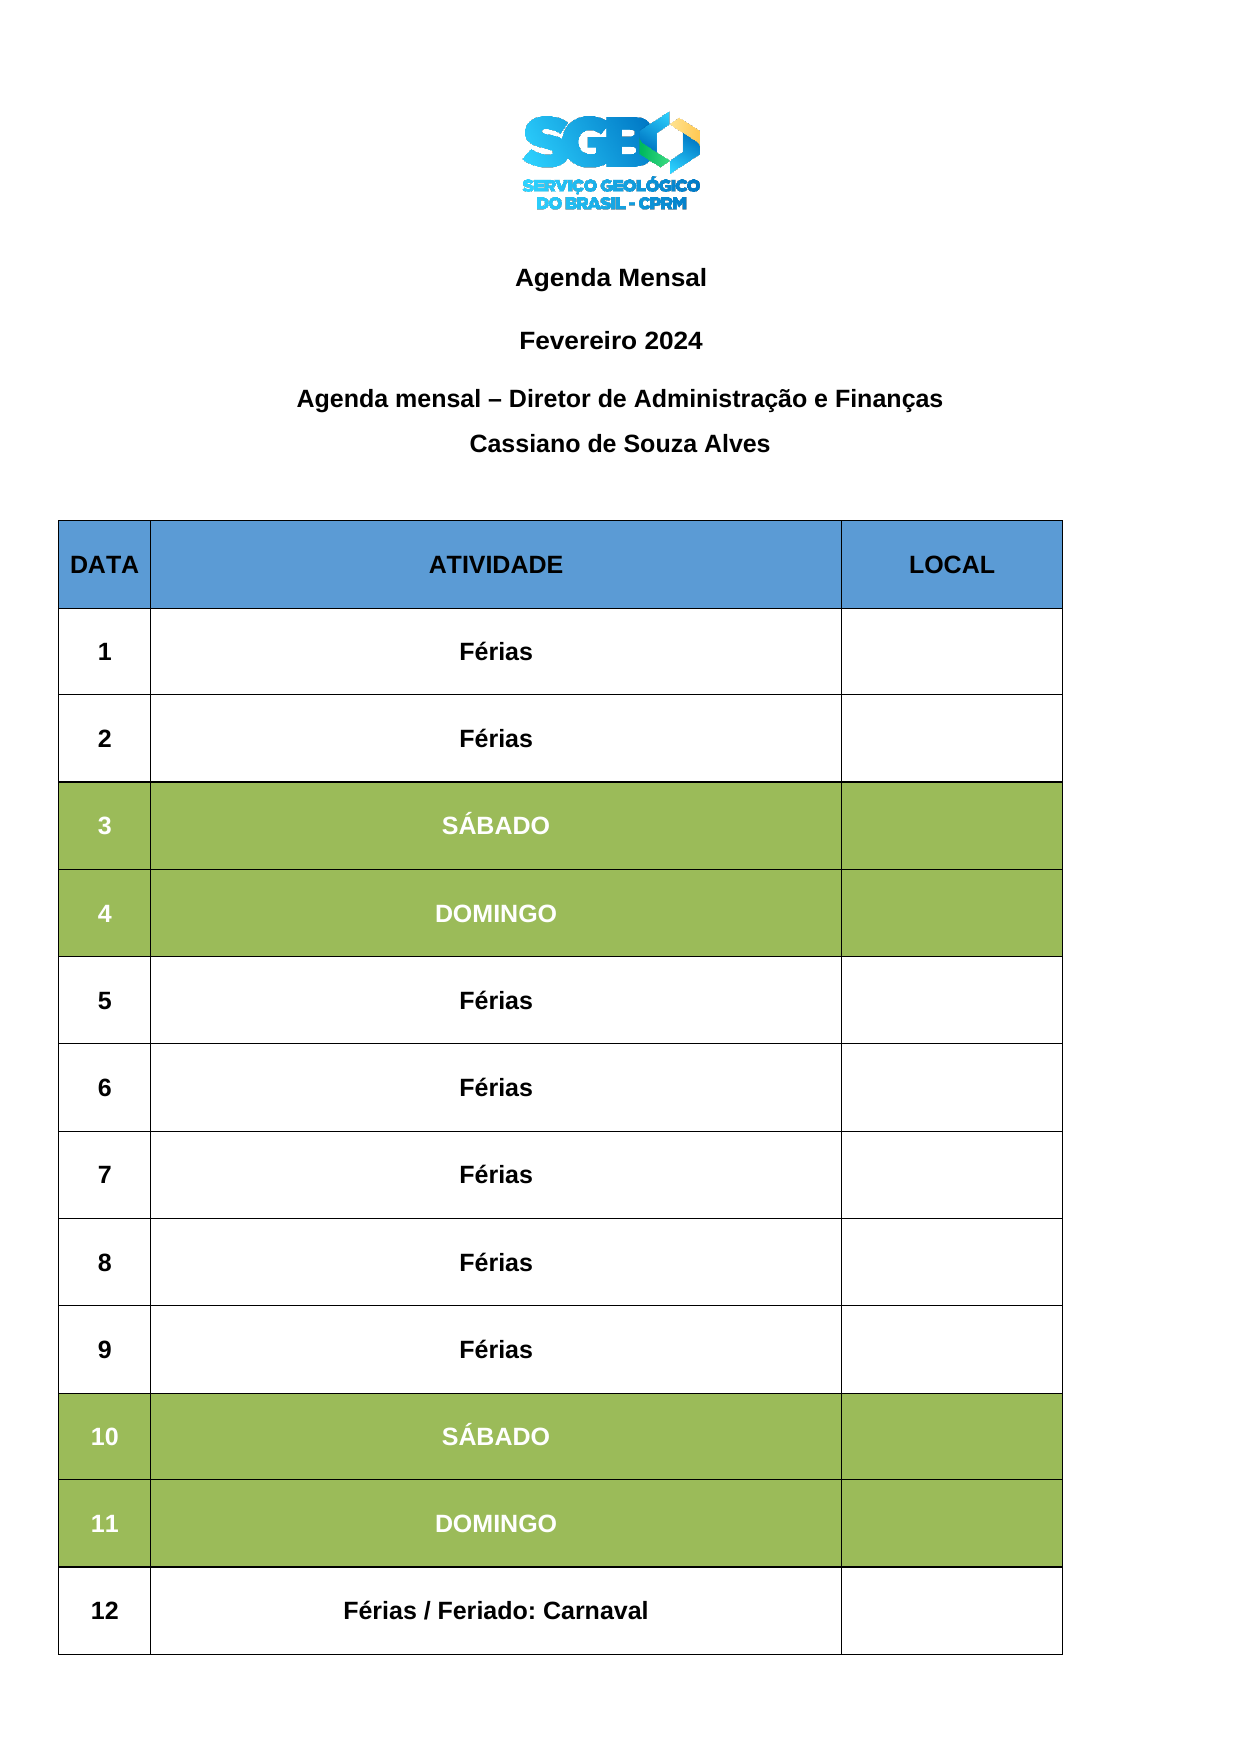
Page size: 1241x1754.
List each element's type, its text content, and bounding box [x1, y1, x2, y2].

table_cell Férias [151, 1044, 841, 1131]
table_cell 7 [59, 1132, 150, 1218]
table_cell [842, 1480, 1062, 1566]
table_cell [842, 1306, 1062, 1392]
table_cell [842, 1394, 1062, 1479]
table_cell [842, 1132, 1062, 1218]
table_cell [842, 957, 1062, 1043]
table_cell 9 [59, 1306, 150, 1392]
table_cell [842, 609, 1062, 694]
table_cell 1 [59, 609, 150, 694]
table_cell 8 [59, 1219, 150, 1305]
text Agenda mensal – Diretor de Administração e Finanças [177, 384, 1063, 413]
text Cassiano de Souza Alves [177, 429, 1063, 458]
table_cell Férias [151, 1132, 841, 1218]
table_cell Férias [151, 1306, 841, 1392]
table_cell 3 [59, 783, 150, 869]
table_cell 11 [59, 1480, 150, 1566]
table_cell Férias [151, 695, 841, 781]
text Agenda Mensal [424, 263, 798, 292]
table_header ATIVIDADE [151, 521, 841, 608]
table_cell [842, 1219, 1062, 1305]
table_cell 12 [59, 1568, 150, 1654]
table_cell Férias [151, 1219, 841, 1305]
table_cell [842, 783, 1062, 869]
table_cell Férias [151, 957, 841, 1043]
table_cell 10 [59, 1394, 150, 1479]
table_cell 5 [59, 957, 150, 1043]
table_cell DOMINGO [151, 870, 841, 956]
table_cell DOMINGO [151, 1480, 841, 1566]
text Fevereiro 2024 [424, 326, 798, 355]
table_cell SÁBADO [151, 1394, 841, 1479]
table_cell Férias / Feriado: Carnaval [151, 1568, 841, 1654]
table_cell 2 [59, 695, 150, 781]
table_cell [842, 1568, 1062, 1654]
table_cell 6 [59, 1044, 150, 1131]
table_cell 4 [59, 870, 150, 956]
table_header DATA [59, 521, 150, 608]
table_cell Férias [151, 609, 841, 694]
table_cell [842, 695, 1062, 781]
table_cell SÁBADO [151, 783, 841, 869]
table_cell [842, 1044, 1062, 1131]
table_header LOCAL [842, 521, 1062, 608]
table_cell [842, 870, 1062, 956]
